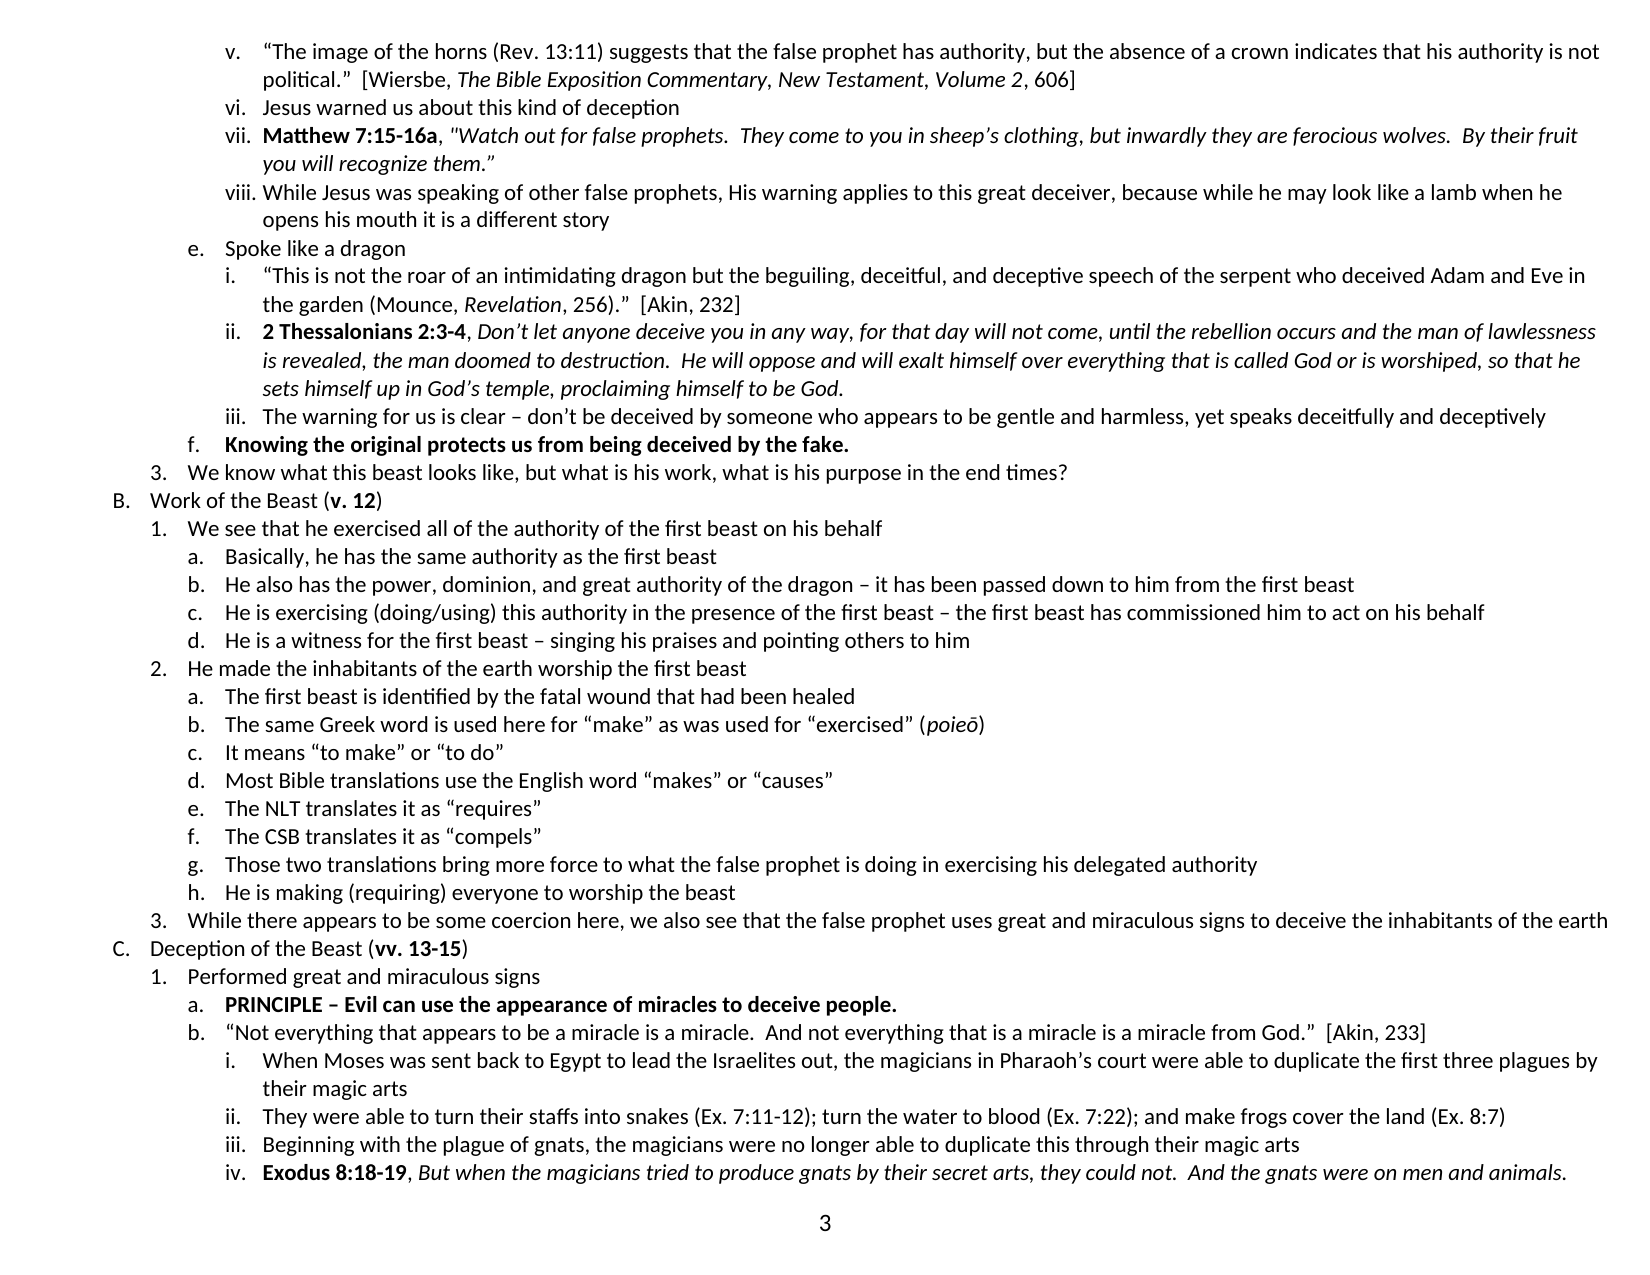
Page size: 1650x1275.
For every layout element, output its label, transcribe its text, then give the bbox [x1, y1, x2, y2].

list Basically, he has the same authority as the first beast [187, 542, 1612, 570]
list Spoke like a dragon [187, 234, 1612, 262]
list Beginning with the plague of gnats, the magicians were no longer able to duplicate this through their magic arts [225, 1130, 1612, 1158]
list Jesus warned us about this kind of deception [225, 93, 1612, 122]
list The CSB translates it as “compels” [187, 822, 1612, 850]
list Performed great and miraculous signs [150, 962, 1612, 990]
list It means “to make” or “to do” [187, 738, 1612, 766]
list He is a witness for the first beast – singing his praises and pointing others to him [187, 626, 1612, 654]
list The first beast is identified by the fatal wound that had been healed [187, 682, 1612, 710]
list “Not everything that appears to be a miracle is a miracle. And not everything that is a miracle is a miracle from God.” [Akin, 233] [187, 1018, 1612, 1046]
list “This is not the roar of an intimidating dragon but the beguiling, deceitful, and deceptive speech of the serpent who deceived Adam and Eve in the garden (Mounce, Revelation, 256).” [Akin, 232] [225, 262, 1612, 318]
list While Jesus was speaking of other false prophets, His warning applies to this great deceiver, because while he may look like a lamb when he opens his mouth it is a different story [225, 178, 1612, 234]
list The same Greek word is used here for “make” as was used for “exercised” (poieō) [187, 710, 1612, 738]
list Deception of the Beast (vv. 13-15) [112, 934, 1612, 962]
list The NLT translates it as “requires” [187, 794, 1612, 822]
list Knowing the original protects us from being deceived by the fake. [187, 430, 1612, 458]
list Exodus 8:18-19, But when the magicians tried to produce gnats by their secret arts, they could not. And the gnats were on men and animals. [225, 1158, 1612, 1186]
list He is exercising (doing/using) this authority in the presence of the first beast – the first beast has commissioned him to act on his behalf [187, 598, 1612, 626]
list He also has the power, dominion, and great authority of the dragon – it has been passed down to him from the first beast [187, 570, 1612, 598]
list Those two translations bring more force to what the false prophet is doing in exercising his delegated authority [187, 850, 1612, 878]
list “The image of the horns (Rev. 13:11) suggests that the false prophet has authority, but the absence of a crown indicates that his authority is not political.” [Wiersbe, The Bible Exposition Commentary, New Testament, Volume 2, 606] [225, 37, 1612, 93]
list We know what this beast looks like, but what is his work, what is his purpose in the end times? [150, 458, 1612, 486]
list Most Bible translations use the English word “makes” or “causes” [187, 766, 1612, 794]
list He is making (requiring) everyone to worship the beast [187, 878, 1612, 906]
list 2 Thessalonians 2:3-4, Don’t let anyone deceive you in any way, for that day will not come, until the rebellion occurs and the man of lawlessness is revealed, the man doomed to destruction. He will oppose and will exalt himself over everything that is called God or is worshiped, so that he sets himself up in God’s temple, proclaiming himself to be God. [225, 318, 1612, 402]
list He made the inhabitants of the earth worship the first beast [150, 654, 1612, 682]
list While there appears to be some coercion here, we also see that the false prophet uses great and miraculous signs to deceive the inhabitants of the earth [150, 906, 1612, 934]
list The warning for us is clear – don’t be deceived by someone who appears to be gentle and harmless, yet speaks deceitfully and deceptively [225, 402, 1612, 430]
list Matthew 7:15-16a, "Watch out for false prophets. They come to you in sheep’s clothing, but inwardly they are ferocious wolves. By their fruit you will recognize them.” [225, 122, 1612, 178]
list They were able to turn their staffs into snakes (Ex. 7:11-12); turn the water to blood (Ex. 7:22); and make frogs cover the land (Ex. 8:7) [225, 1102, 1612, 1130]
list We see that he exercised all of the authority of the first beast on his behalf [150, 514, 1612, 542]
list When Moses was sent back to Egypt to lead the Israelites out, the magicians in Pharaoh’s court were able to duplicate the first three plagues by their magic arts [225, 1046, 1612, 1102]
list Work of the Beast (v. 12) [112, 486, 1612, 514]
list PRINCIPLE – Evil can use the appearance of miracles to deceive people. [187, 990, 1612, 1018]
